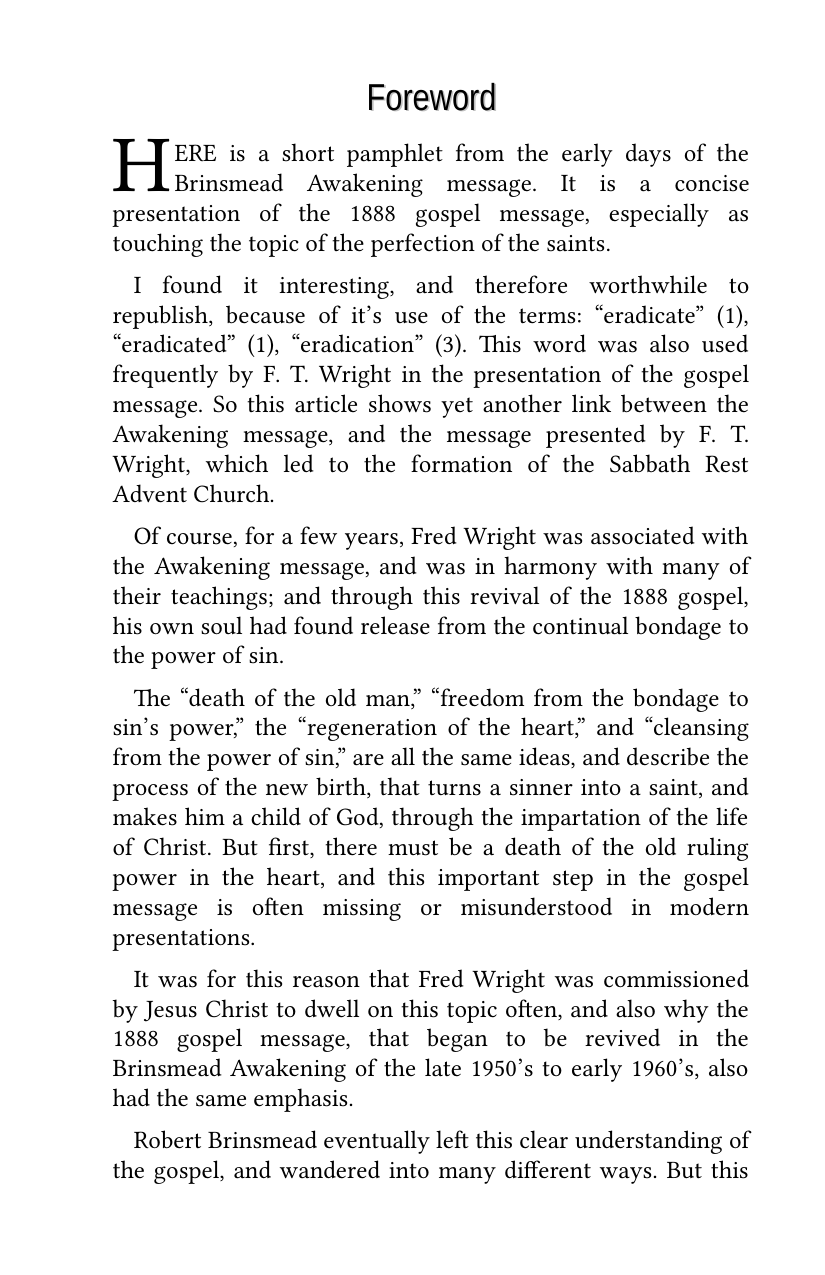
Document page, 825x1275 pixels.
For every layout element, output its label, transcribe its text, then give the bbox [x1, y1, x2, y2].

text The “death of the old man,” “freedom from the bondage to sin’s power,” the “regeneration of the heart,” and “cleansing from the power of sin,” are all the same ideas, and describe the process of the new birth, that turns a sinner into a saint, and makes him a child of God, through the impartation of the life of Christ. But first, there must be a death of the old ruling power in the heart, and this important step in the gospel message is often missing or misunderstood in modern presentations. [112, 683, 750, 951]
title Foreword [112, 75, 750, 118]
text Of course, for a few years, Fred Wright was associated with the Awakening message, and was in harmony with many of their teachings; and through this revival of the 1888 gospel, his own soul had found release from the continual bondage to the power of sin. [112, 522, 750, 670]
text I found it interesting, and therefore worthwhile to republish, because of it’s use of the terms: “eradicate” (1), “eradicated” (1), “eradication” (3). This word was also used frequently by F. T. Wright in the presentation of the gospel message. So this article shows yet another link between the Awakening message, and the message presented by F. T. Wright, which led to the formation of the Sabbath Rest Advent Church. [112, 271, 750, 508]
text HERE is a short pamphlet from the early days of the Brinsmead Awakening message. It is a concise presentation of the 1888 gospel message, especially as touching the topic of the perfection of the saints. [112, 139, 750, 257]
text Robert Brinsmead eventually left this clear understanding of the gospel, and wandered into many different ways. But this [112, 1126, 750, 1185]
text It was for this reason that Fred Wright was commissioned by Jesus Christ to dwell on this topic often, and also why the 1888 gospel message, that began to be revived in the Brinsmead Awakening of the late 1950’s to early 1960’s, also had the same emphasis. [112, 965, 750, 1113]
